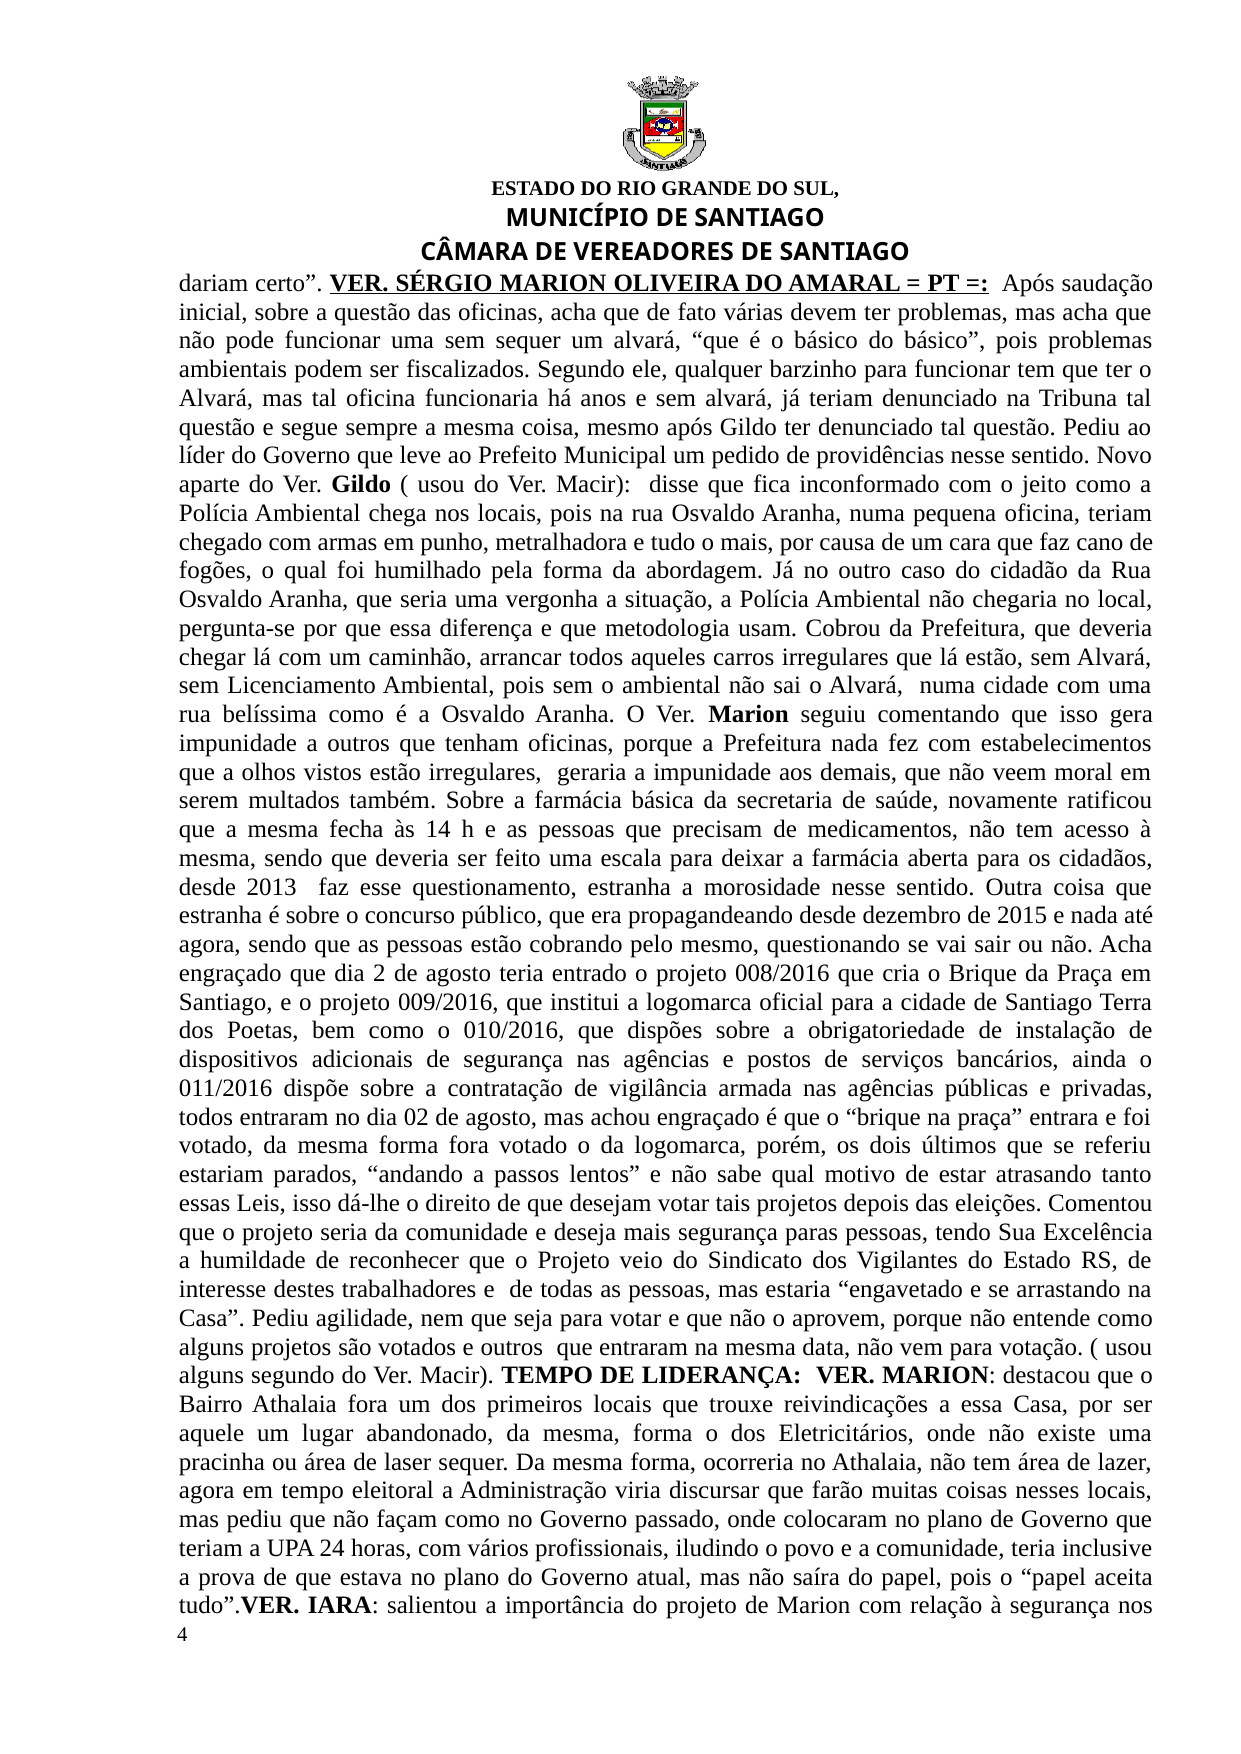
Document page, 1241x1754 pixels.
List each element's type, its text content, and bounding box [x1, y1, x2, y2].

list dariam certo”. VER. SÉRGIO MARION OLIVEIRA DO AMARAL = PT =: Após saudação inicial, sobre a questão das oficinas, acha que de fato várias devem ter problemas, mas acha que não pode funcionar uma sem sequer um alvará, “que é o básico do básico”, pois problemas ambientais podem ser fiscalizados. Segundo ele, qualquer barzinho para funcionar tem que ter o Alvará, mas tal oficina funcionaria há anos e sem alvará, já teriam denunciado na Tribuna tal questão e segue sempre a mesma coisa, mesmo após Gildo ter denunciado tal questão. Pediu ao líder do Governo que leve ao Prefeito Municipal um pedido de providências nesse sentido. Novo aparte do Ver. Gildo ( usou do Ver. Macir): disse que fica inconformado com o jeito como a Polícia Ambiental chega nos locais, pois na rua Osvaldo Aranha, numa pequena oficina, teriam chegado com armas em punho, metralhadora e tudo o mais, por causa de um cara que faz cano de fogões, o qual foi humilhado pela forma da abordagem. Já no outro caso do cidadão da Rua Osvaldo Aranha, que seria uma vergonha a situação, a Polícia Ambiental não chegaria no local, pergunta-se por que essa diferença e que metodologia usam. Cobrou da Prefeitura, que deveria chegar lá com um caminhão, arrancar todos aqueles carros irregulares que lá estão, sem Alvará, sem Licenciamento Ambiental, pois sem o ambiental não sai o Alvará, numa cidade com uma rua belíssima como é a Osvaldo Aranha. O Ver. Marion seguiu comentando que isso gera impunidade a outros que tenham oficinas, porque a Prefeitura nada fez com estabelecimentos que a olhos vistos estão irregulares, geraria a impunidade aos demais, que não veem moral em serem multados também. Sobre a farmácia básica da secretaria de saúde, novamente ratificou que a mesma fecha às 14 h e as pessoas que precisam de medicamentos, não tem acesso à mesma, sendo que deveria ser feito uma escala para deixar a farmácia aberta para os cidadãos, desde 2013 faz esse questionamento, estranha a morosidade nesse sentido. Outra coisa que estranha é sobre o concurso público, que era propagandeando desde dezembro de 2015 e nada até agora, sendo que as pessoas estão cobrando pelo mesmo, questionando se vai sair ou não. Acha engraçado que dia 2 de agosto teria entrado o projeto 008/2016 que cria o Brique da Praça em Santiago, e o projeto 009/2016, que institui a logomarca oficial para a cidade de Santiago Terra dos Poetas, bem como o 010/2016, que dispões sobre a obrigatoriedade de instalação de dispositivos adicionais de segurança nas agências e postos de serviços bancários, ainda o 011/2016 dispõe sobre a contratação de vigilância armada nas agências públicas e privadas, todos entraram no dia 02 de agosto, mas achou engraçado é que o “brique na praça” entrara e foi votado, da mesma forma fora votado o da logomarca, porém, os dois últimos que se referiu estariam parados, “andando a passos lentos” e não sabe qual motivo de estar atrasando tanto essas Leis, isso dá-lhe o direito de que desejam votar tais projetos depois das eleições. Comentou que o projeto seria da comunidade e deseja mais segurança paras pessoas, tendo Sua Excelência a humildade de reconhecer que o Projeto veio do Sindicato dos Vigilantes do Estado RS, de interesse destes trabalhadores e de todas as pessoas, mas estaria “engavetado e se arrastando na Casa”. Pediu agilidade, nem que seja para votar e que não o aprovem, porque não entende como alguns projetos são votados e outros que entraram na mesma data, não vem para votação. ( usou alguns segundo do Ver. Macir). TEMPO DE LIDERANÇA: VER. MARION: destacou que o Bairro Athalaia fora um dos primeiros locais que trouxe reivindicações a essa Casa, por ser aquele um lugar abandonado, da mesma, forma o dos Eletricitários, onde não existe uma pracinha ou área de laser sequer. Da mesma forma, ocorreria no Athalaia, não tem área de lazer, agora em tempo eleitoral a Administração viria discursar que farão muitas coisas nesses locais, mas pediu que não façam como no Governo passado, onde colocaram no plano de Governo que teriam a UPA 24 horas, com vários profissionais, iludindo o povo e a comunidade, teria inclusive a prova de que estava no plano do Governo atual, mas não saíra do papel, pois o “papel aceita tudo”.VER. IARA: salientou a importância do projeto de Marion com relação à segurança nos [142, 268, 1153, 1619]
